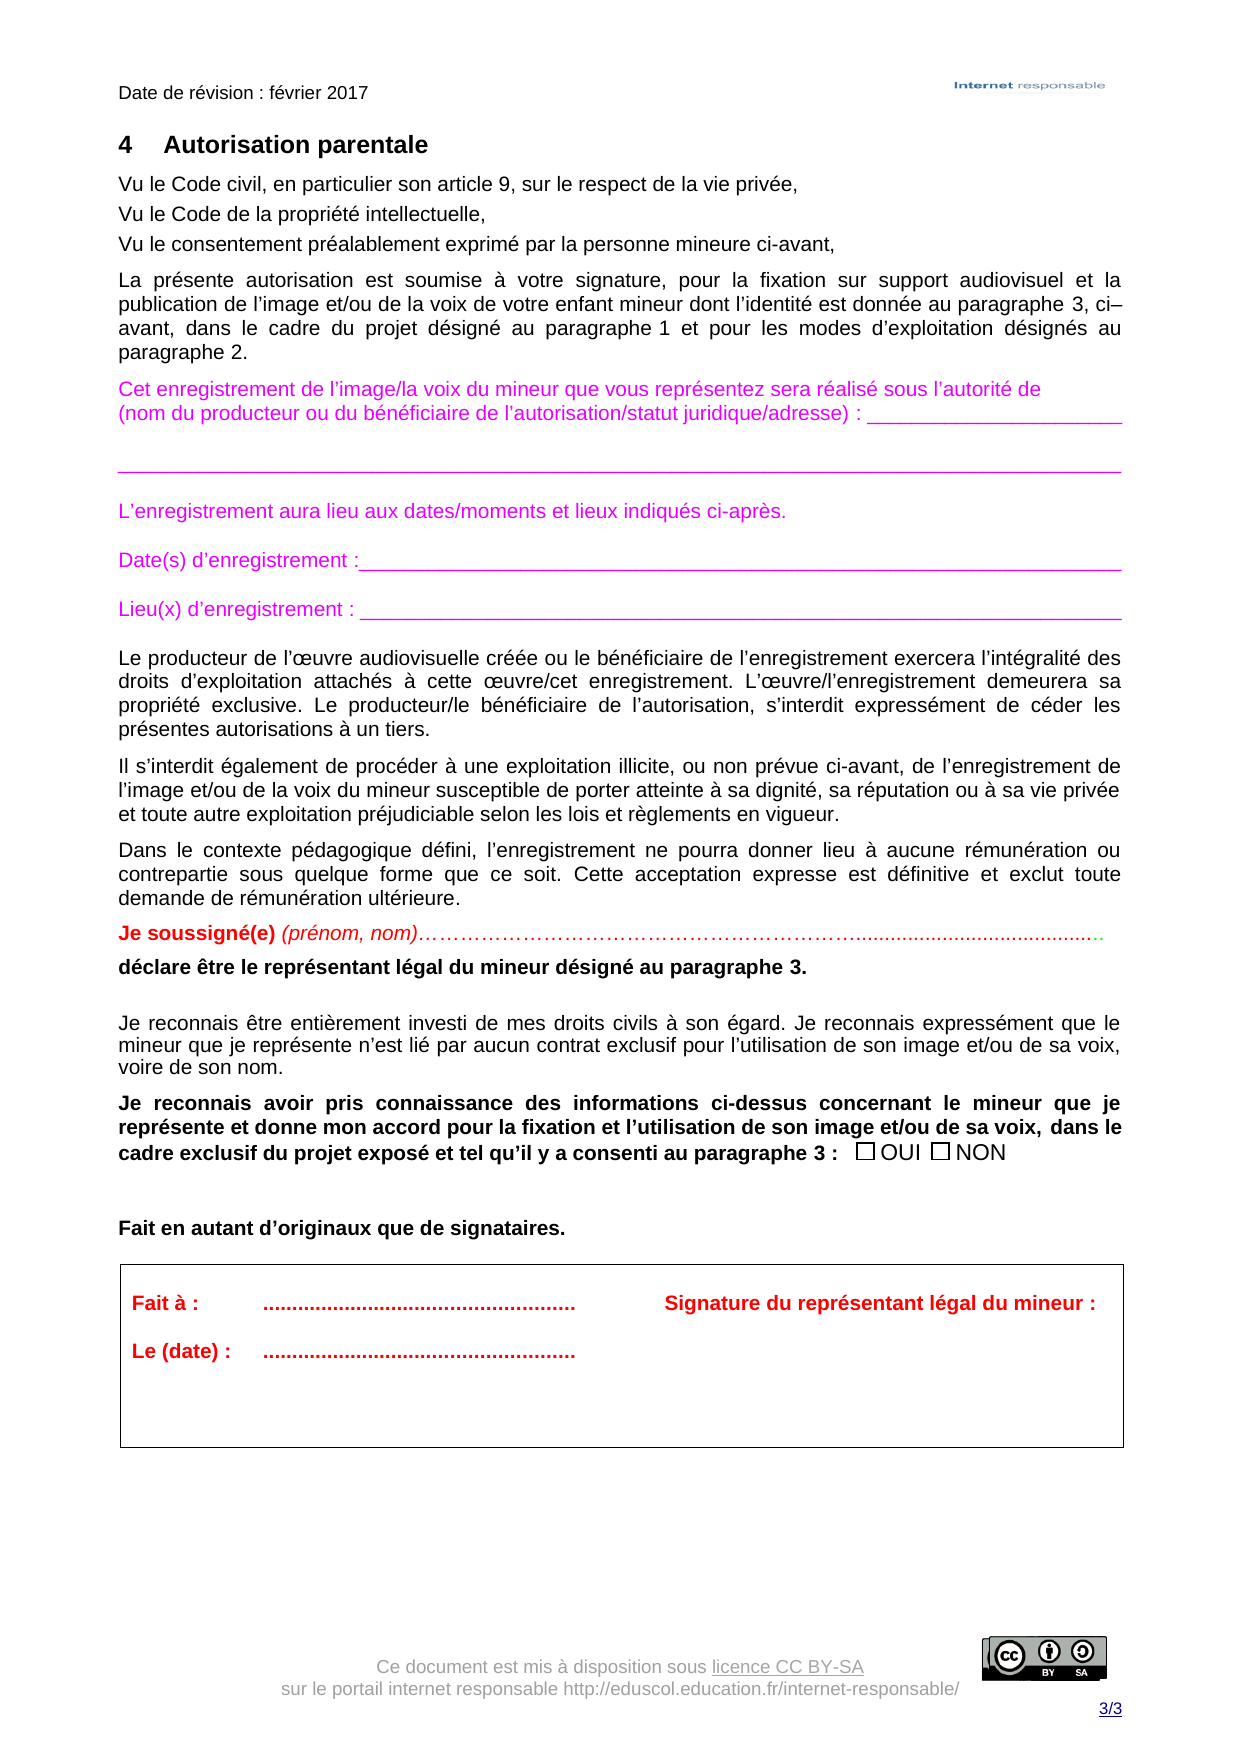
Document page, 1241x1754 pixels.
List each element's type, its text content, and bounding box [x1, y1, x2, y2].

text La présente autorisation est soumise à votre signature, pour la fixation sur support audiovisuel et la publication de l’image et/ou de la voix de votre enfant mineur dont l’identité est donnée au paragraphe 3, ci–avant, dans le cadre du projet désigné au paragraphe 1 et pour les modes d’exploitation désignés au paragraphe 2. [118, 268, 1122, 364]
text Vu le consentement préalablement exprimé par la personne mineure ci-avant, [118, 232, 1122, 256]
subtitle Autorisation parentale [118, 130, 1122, 159]
text déclare être le représentant légal du mineur désigné au paragraphe 3. [118, 957, 1122, 1001]
text Lieu(x) d’enregistrement : [118, 596, 1122, 620]
text Vu le Code civil, en particulier son article 9, sur le respect de la vie privée, [118, 171, 1122, 195]
text Fait en autant d’originaux que de signataires. [118, 1215, 1122, 1239]
text Cet enregistrement de l’image/la voix du mineur que vous représentez sera réalisé sous l’autorité de (nom du producteur ou du bénéficiaire de l’autorisation/statut juridique/adresse) : [118, 377, 1122, 424]
picture [953, 82, 1106, 96]
text Il s’interdit également de procéder à une exploitation illicite, ou non prévue ci-avant, de l’enregistrement de l’image et/ou de la voix du mineur susceptible de porter atteinte à sa dignité, sa réputation ou à sa vie privée et toute autre exploitation préjudiciable selon les lois et règlements en vigueur. [118, 754, 1122, 826]
text Je soussigné(e) (prénom, nom)………………………………………………………........................................... [118, 922, 1122, 944]
text Dans le contexte pédagogique défini, l’enregistrement ne pourra donner lieu à aucune rémunération ou contrepartie sous quelque forme que ce soit. Cette acceptation expresse est définitive et exclut toute demande de rémunération ultérieure. [118, 838, 1122, 910]
text L’enregistrement aura lieu aux dates/moments et lieux indiqués ci-après. [118, 498, 1122, 522]
text Vu le Code de la propriété intellectuelle, [118, 202, 1122, 226]
text Le producteur de l’œuvre audiovisuelle créée ou le bénéficiaire de l’enregistrement exercera l’intégralité des droits d’exploitation attachés à cette œuvre/cet enregistrement. L’œuvre/l’enregistrement demeurera sa propriété exclusive. Le producteur/le bénéficiaire de l’autorisation, s’interdit expressément de céder les présentes autorisations à un tiers. [118, 645, 1122, 741]
table_header Fait à : Signature du représentant légal du mineur : Le (date) : [121, 1265, 1123, 1447]
text Je reconnais avoir pris connaissance des informations ci-dessus concernant le mineur que je représente et donne mon accord pour la fixation et l’utilisation de son image et/ou de sa voix, dans le cadre exclusif du projet exposé et tel qu’il y a consenti au paragraphe 3 : OUI NON [118, 1091, 1122, 1165]
text Je reconnais être entièrement investi de mes droits civils à son égard. Je reconnais expressément que le mineur que je représente n’est lié par aucun contrat exclusif pour l’utilisation de son image et/ou de sa voix, voire de son nom. [118, 1013, 1122, 1079]
text Date(s) d’enregistrement : [118, 547, 1122, 571]
picture [979, 1635, 1108, 1684]
